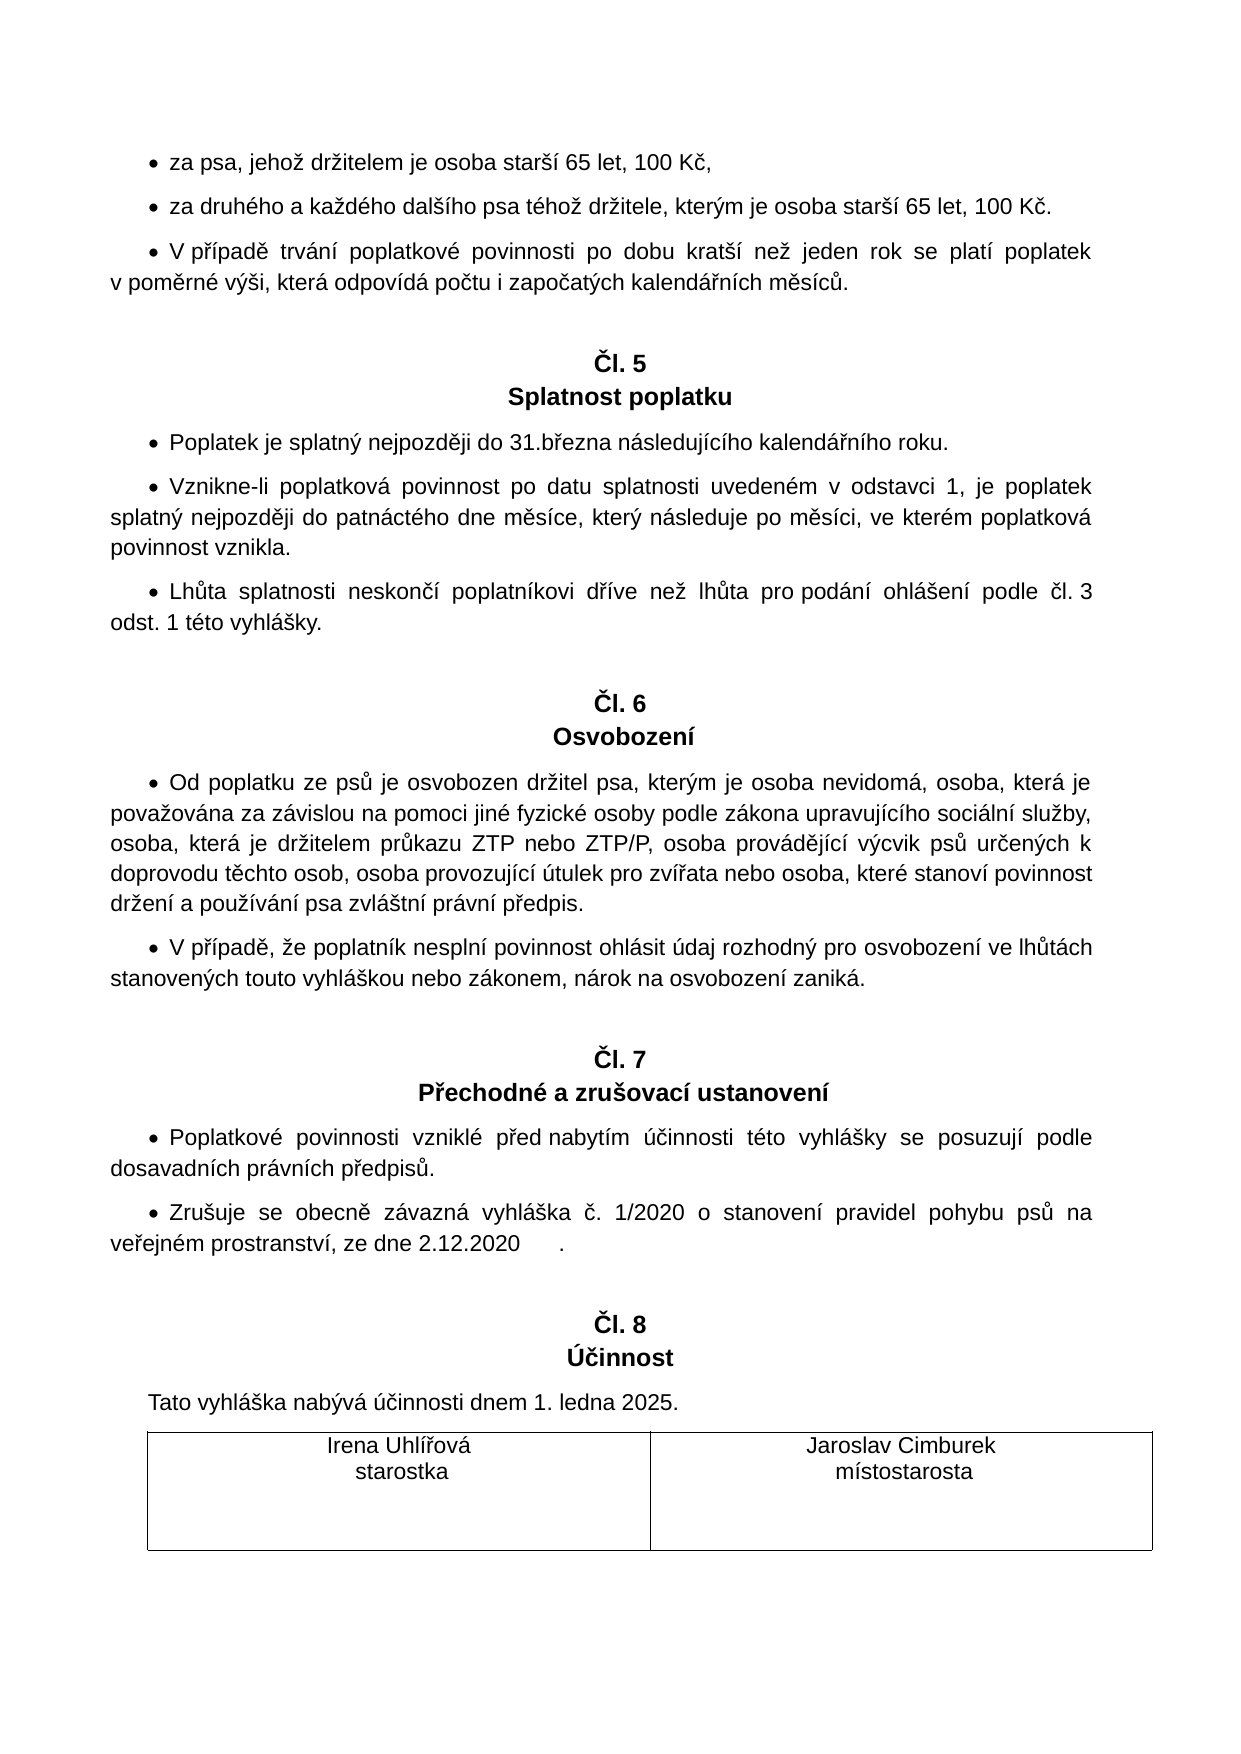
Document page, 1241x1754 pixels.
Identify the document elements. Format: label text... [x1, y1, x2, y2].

text Čl. 6 Osvobození [148, 689, 1093, 751]
list Poplatek je splatný nejpozději do 31.března následujícího kalendářního roku. [110, 428, 1093, 456]
list za druhého a každého dalšího psa téhož držitele, kterým je osoba starší 65 let, 100 Kč. [110, 192, 1093, 220]
text Čl. 8 Účinnost [148, 1310, 1093, 1372]
list za psa, jehož držitelem je osoba starší 65 let, 100 Kč, [110, 148, 1093, 176]
table_header Jaroslav Cimburek místostarosta [651, 1433, 1152, 1549]
list Od poplatku ze psů je osvobozen držitel psa, kterým je osoba nevidomá, osoba, která je považována za závislou na pomoci jiné fyzické osoby podle zákona upravujícího sociální služby, osoba, která je držitelem průkazu ZTP nebo ZTP/P, osoba provádějící výcvik psů určených k doprovodu těchto osob, osoba provozující útulek pro zvířata nebo osoba, které stanoví povinnost držení a používání psa zvláštní právní předpis. [110, 768, 1093, 917]
list V případě trvání poplatkové povinnosti po dobu kratší než jeden rok se platí poplatek v poměrné výši, která odpovídá počtu i započatých kalendářních měsíců. [110, 237, 1093, 295]
list Poplatkové povinnosti vzniklé před nabytím účinnosti této vyhlášky se posuzují podle dosavadních právních předpisů. [110, 1123, 1093, 1182]
text Tato vyhláška nabývá účinnosti dnem 1. ledna 2025. [148, 1389, 1093, 1415]
table_header Irena Uhlířová starostka [148, 1433, 650, 1549]
text Čl. 7 Přechodné a zrušovací ustanovení [148, 1045, 1093, 1107]
list V případě, že poplatník nesplní povinnost ohlásit údaj rozhodný pro osvobození ve lhůtách stanovených touto vyhláškou nebo zákonem, nárok na osvobození zaniká. [110, 933, 1093, 991]
text Čl. 5 Splatnost poplatku [148, 349, 1093, 411]
list Zrušuje se obecně závazná vyhláška č. 1/2020 o stanovení pravidel pohybu psů na veřejném prostranství, ze dne 2.12.2020 . [110, 1198, 1093, 1256]
list Vznikne-li poplatková povinnost po datu splatnosti uvedeném v odstavci 1, je poplatek splatný nejpozději do patnáctého dne měsíce, který následuje po měsíci, ve kterém poplatková povinnost vznikla. [110, 472, 1093, 561]
list Lhůta splatnosti neskončí poplatníkovi dříve než lhůta pro podání ohlášení podle čl. 3 odst. 1 této vyhlášky. [110, 577, 1093, 635]
